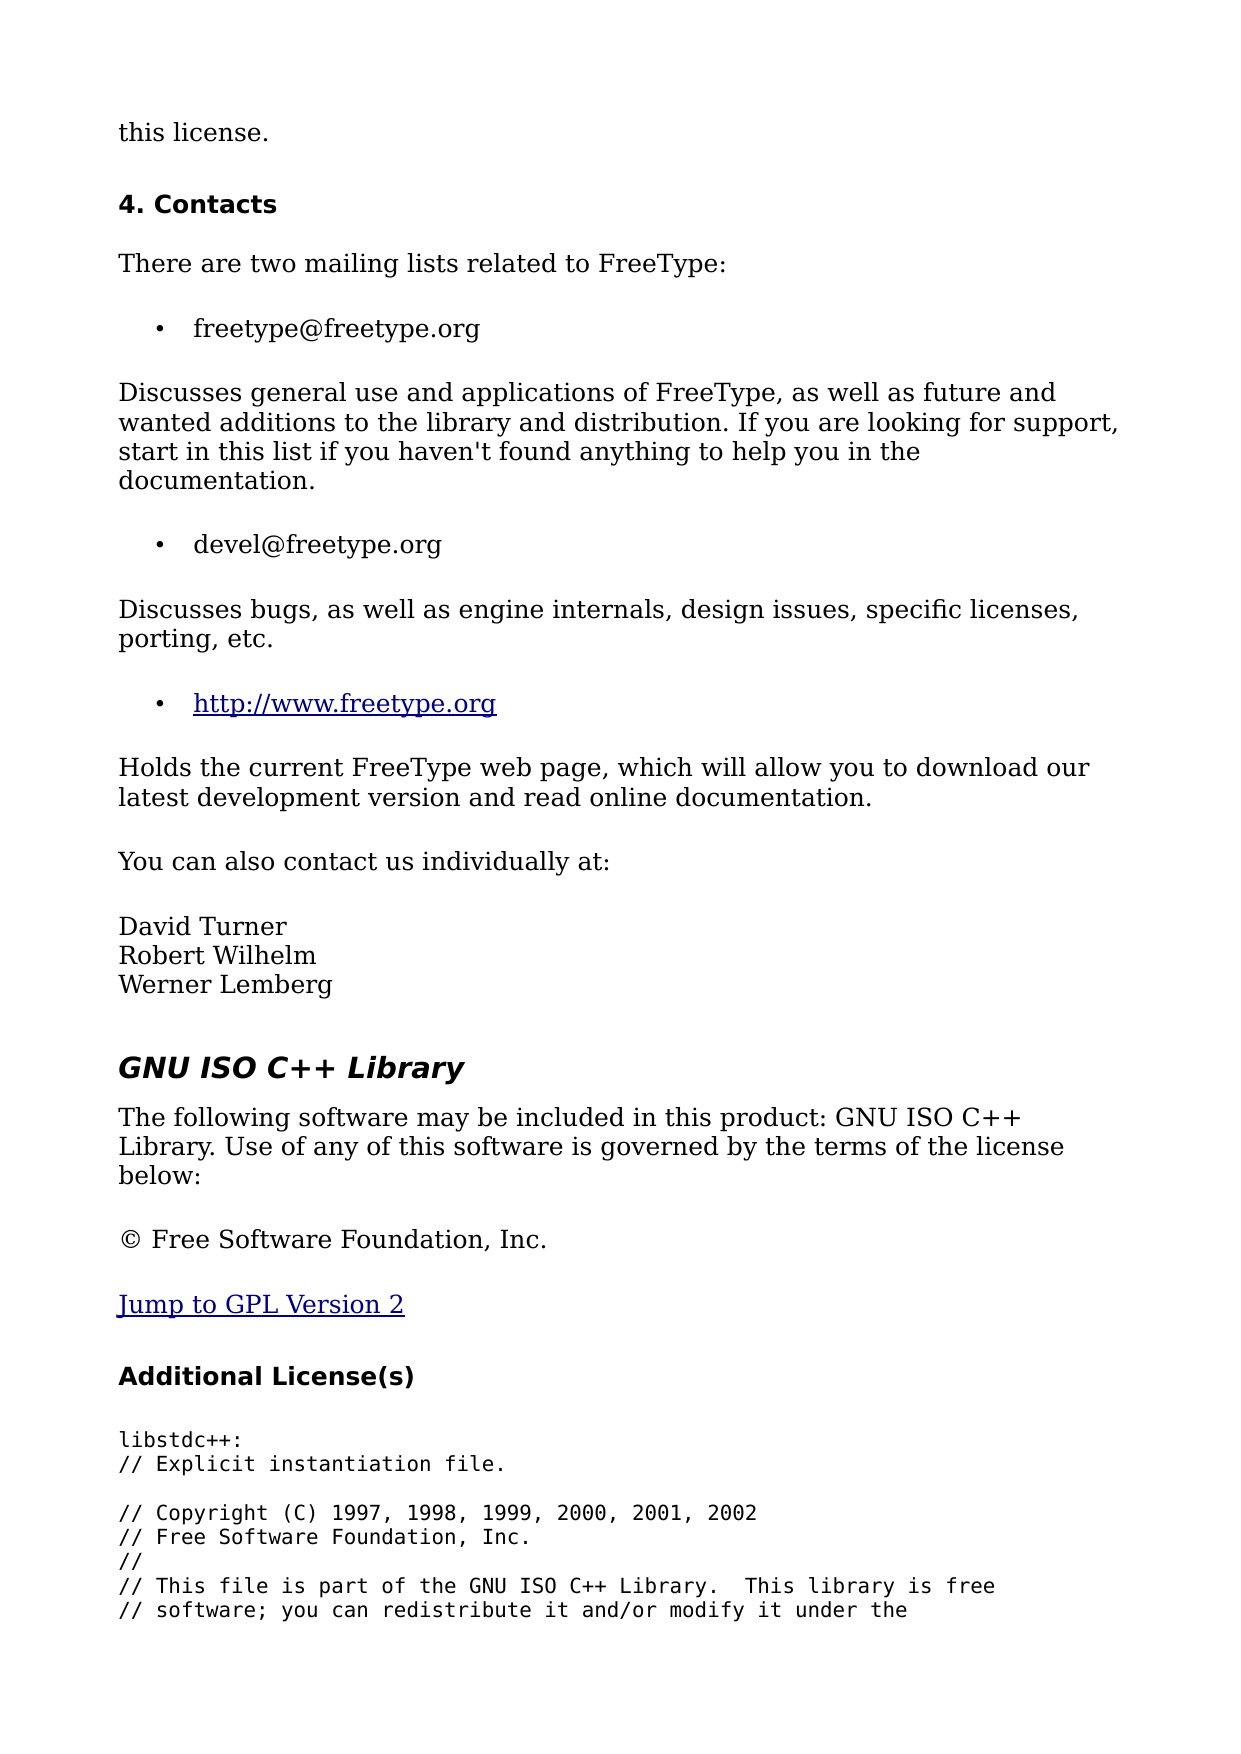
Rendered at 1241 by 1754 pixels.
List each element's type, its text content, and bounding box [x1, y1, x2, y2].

text © Free Software Foundation, Inc. [118, 1226, 1122, 1255]
text // Explicit instantiation file. [118, 1452, 1122, 1477]
list http://www.freetype.org [156, 689, 1122, 718]
text // Free Software Foundation, Inc. [118, 1525, 1122, 1549]
text David Turner Robert Wilhelm Werner Lemberg [118, 912, 1122, 999]
text Jump to GPL Version 2 [118, 1290, 1122, 1319]
list devel@freetype.org [156, 531, 1122, 560]
text this license. [118, 118, 1122, 147]
text // Copyright (C) 1997, 1998, 1999, 2000, 2001, 2002 [118, 1501, 1122, 1525]
text libstdc++: [118, 1428, 1122, 1452]
text // software; you can redistribute it and/or modify it under the [118, 1598, 1122, 1622]
text Discusses bugs, as well as engine internals, design issues, specific licenses, porting, etc. [118, 595, 1122, 653]
subtitle GNU ISO C++ Library [118, 1051, 1122, 1085]
text You can also contact us individually at: [118, 847, 1122, 876]
text The following software may be included in this product: GNU ISO C++ Library. Use of any of this software is governed by the terms of the license below: [118, 1103, 1122, 1190]
subtitle Additional License(s) [118, 1362, 1122, 1391]
text // [118, 1549, 1122, 1574]
subtitle 4. Contacts [118, 190, 1122, 219]
text Discusses general use and applications of FreeType, as well as future and wanted additions to the library and distribution. If you are looking for support, start in this list if you haven't found anything to help you in the documentation. [118, 378, 1122, 495]
text There are two mailing lists related to FreeType: [118, 249, 1122, 278]
text Holds the current FreeType web page, which will allow you to download our latest development version and read online documentation. [118, 753, 1122, 812]
list freetype@freetype.org [156, 314, 1122, 343]
text // This file is part of the GNU ISO C++ Library. This library is free [118, 1574, 1122, 1598]
